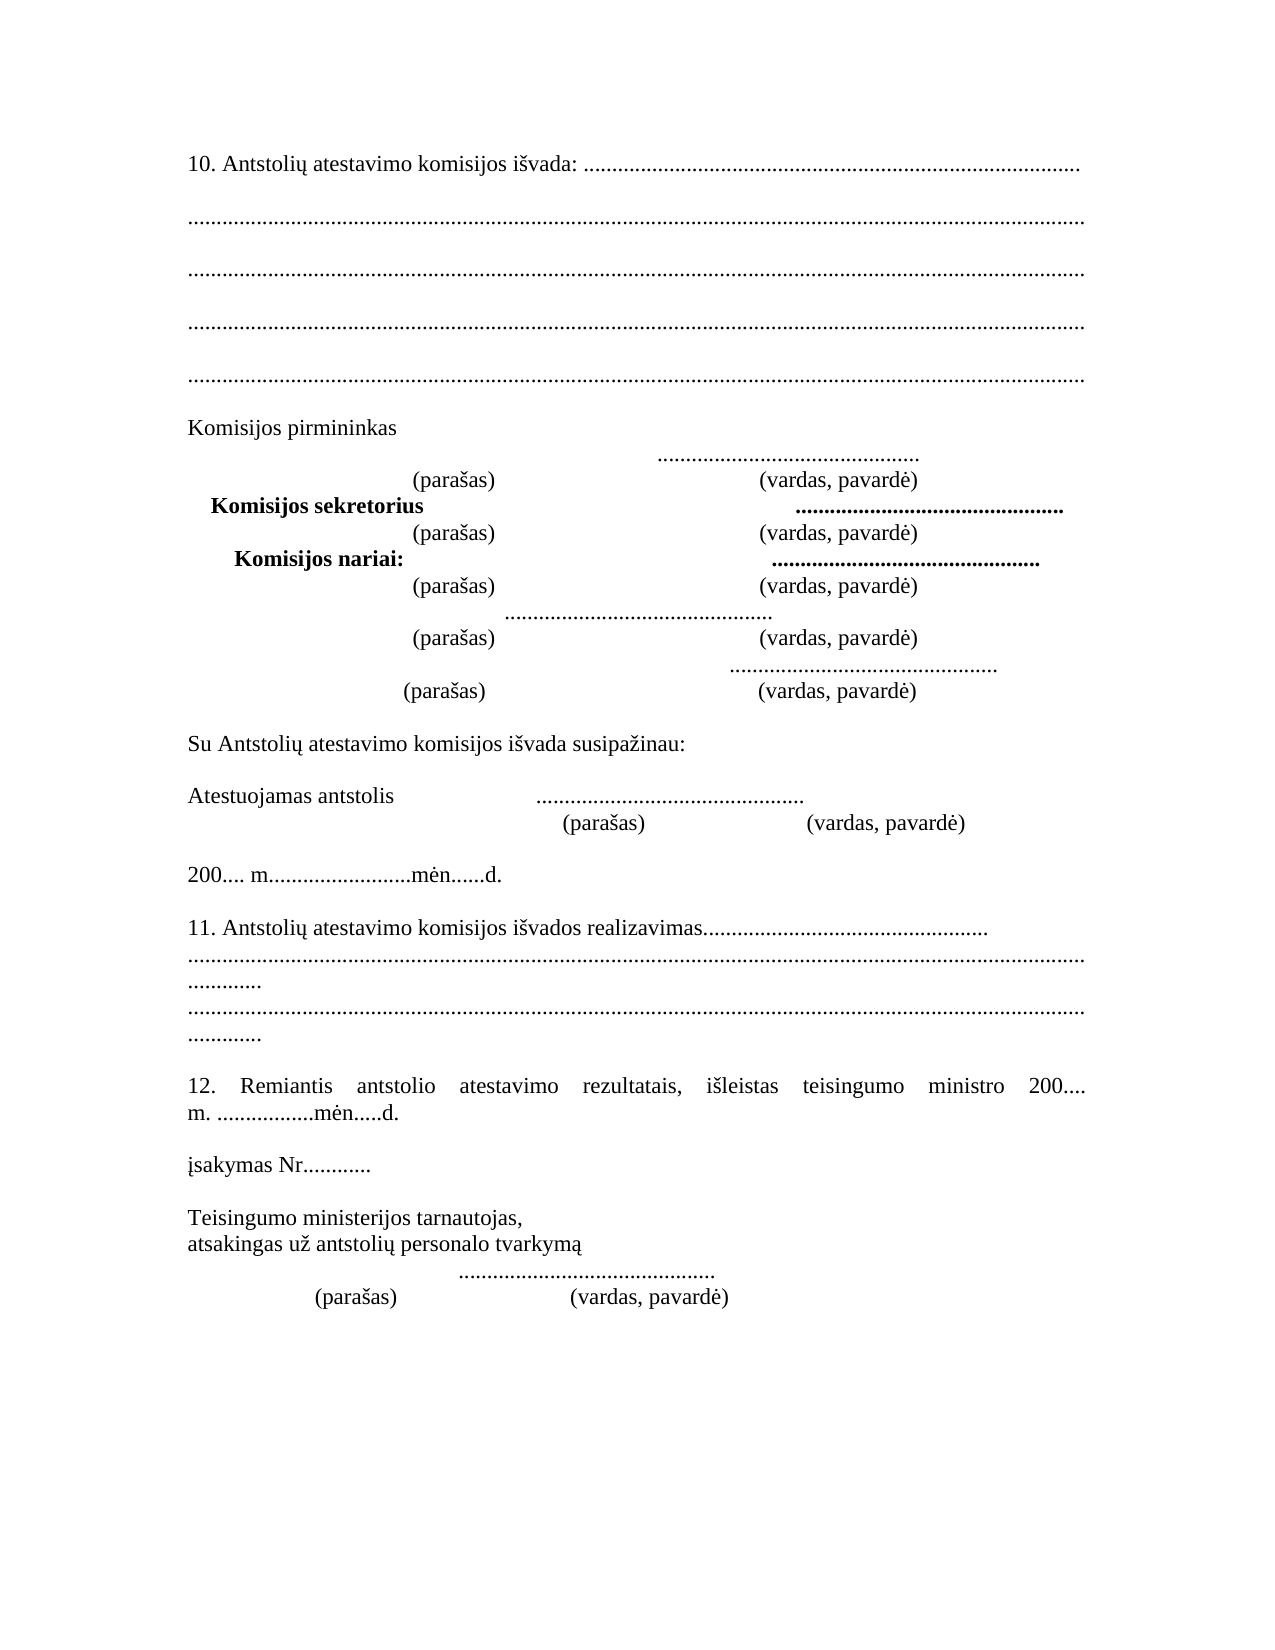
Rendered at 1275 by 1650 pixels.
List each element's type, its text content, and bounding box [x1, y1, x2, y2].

text (parašas) (vardas, pavardė) [187, 624, 1087, 651]
text (parašas) (vardas, pavardė) [187, 572, 1087, 598]
text Teisingumo ministerijos tarnautojas, [187, 1204, 1087, 1231]
text 11. Antstolių atestavimo komisijos išvados realizavimas.................................................. [187, 914, 1087, 941]
text Komisijos nariai: ............................................... [187, 545, 1087, 572]
text (parašas) (vardas, pavardė) [187, 519, 1087, 545]
text ............................................................................................................................................................. [187, 308, 1087, 334]
text .............................................. [187, 440, 1087, 466]
text .......................................................................................................................................................................... [187, 941, 1087, 993]
text ............................................. [187, 1257, 1087, 1283]
text ............................................................................................................................................................. [187, 203, 1087, 229]
text (parašas) (vardas, pavardė) [328, 677, 1087, 703]
text Komisijos pirmininkas [187, 413, 1087, 440]
text (parašas) (vardas, pavardė) [187, 809, 1087, 835]
text ............................................... [187, 651, 1087, 677]
text (parašas) (vardas, pavardė) [187, 1283, 1087, 1309]
text 12. Remiantis antstolio atestavimo rezultatais, išleistas teisingumo ministro 200.... m. .................mėn.....d. [187, 1072, 1087, 1125]
text .......................................................................................................................................................................... [187, 993, 1087, 1046]
text atsakingas už antstolių personalo tvarkymą [187, 1231, 1087, 1257]
text Komisijos sekretorius ............................................... [187, 493, 1087, 519]
text (parašas) (vardas, pavardė) [187, 466, 1087, 493]
text 10. Antstolių atestavimo komisijos išvada: ....................................................................................... [187, 150, 1087, 176]
text įsakymas Nr............ [187, 1151, 1087, 1178]
text ............................................................................................................................................................. [187, 255, 1087, 282]
text Atestuojamas antstolis ............................................... [187, 782, 1087, 809]
text ............................................................................................................................................................. [187, 361, 1087, 387]
text Su Antstolių atestavimo komisijos išvada susipažinau: [187, 730, 1087, 756]
text 200.... m.........................mėn......d. [187, 862, 1087, 888]
text ............................................... [187, 598, 1087, 624]
